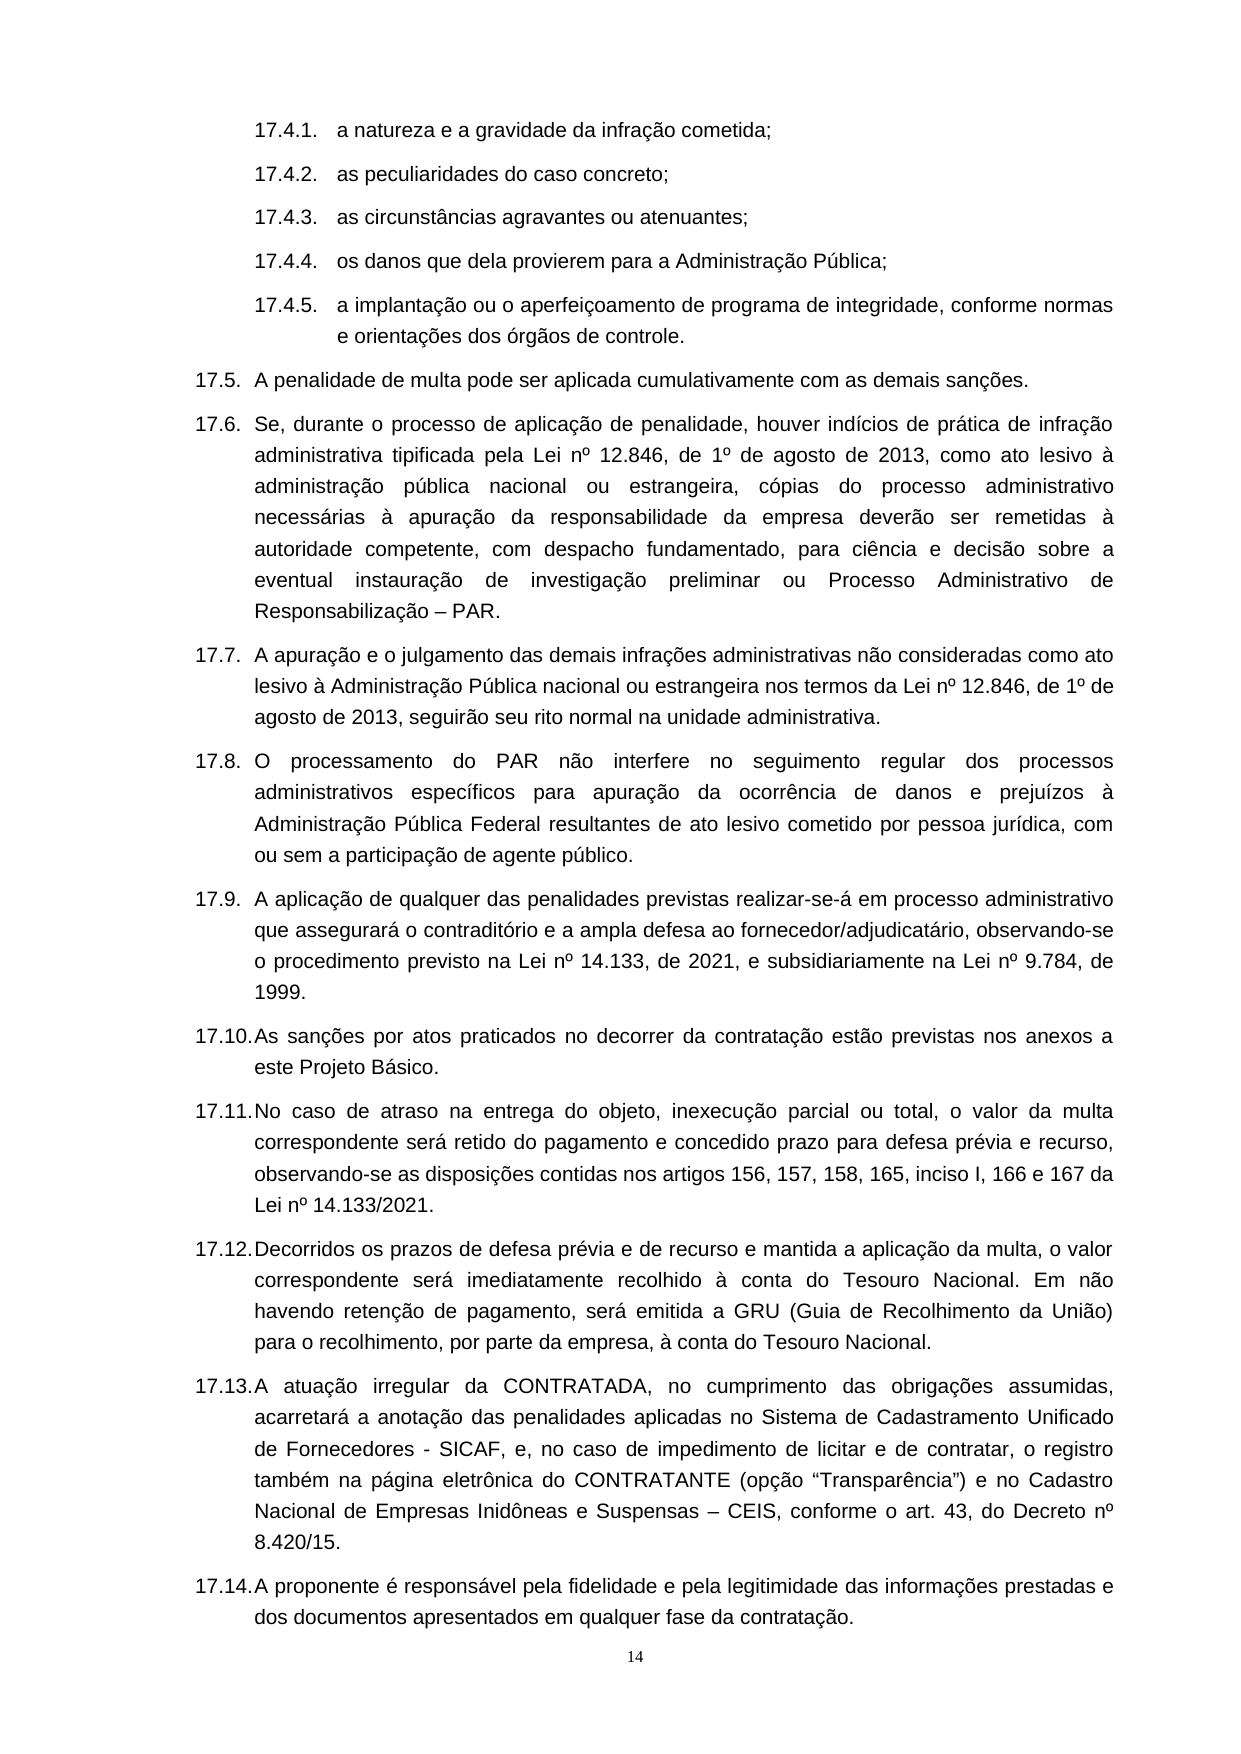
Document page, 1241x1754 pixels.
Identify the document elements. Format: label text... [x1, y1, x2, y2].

list Se, durante o processo de aplicação de penalidade, houver indícios de prática de infração administrativa tipificada pela Lei nº 12.846, de 1º de agosto de 2013, como ato lesivo à administração pública nacional ou estrangeira, cópias do processo administrativo necessárias à apuração da responsabilidade da empresa deverão ser remetidas à autoridade competente, com despacho fundamentado, para ciência e decisão sobre a eventual instauração de investigação preliminar ou Processo Administrativo de Responsabilização – PAR. [195, 406, 1115, 625]
list os danos que dela provierem para a Administração Pública; [254, 243, 1115, 275]
list a natureza e a gravidade da infração cometida; [254, 112, 1115, 143]
list As sanções por atos praticados no decorrer da contratação estão previstas nos anexos a este Projeto Básico. [195, 1018, 1115, 1081]
list A apuração e o julgamento das demais infrações administrativas não consideradas como ato lesivo à Administração Pública nacional ou estrangeira nos termos da Lei nº 12.846, de 1º de agosto de 2013, seguirão seu rito normal na unidade administrativa. [195, 637, 1115, 731]
list A proponente é responsável pela fidelidade e pela legitimidade das informações prestadas e dos documentos apresentados em qualquer fase da contratação. [195, 1568, 1115, 1631]
list as peculiaridades do caso concreto; [254, 156, 1115, 187]
list O processamento do PAR não interfere no seguimento regular dos processos administrativos específicos para apuração da ocorrência de danos e prejuízos à Administração Pública Federal resultantes de ato lesivo cometido por pessoa jurídica, com ou sem a participação de agente público. [195, 743, 1115, 868]
list Decorridos os prazos de defesa prévia e de recurso e mantida a aplicação da multa, o valor correspondente será imediatamente recolhido à conta do Tesouro Nacional. Em não havendo retenção de pagamento, será emitida a GRU (Guia de Recolhimento da União) para o recolhimento, por parte da empresa, à conta do Tesouro Nacional. [195, 1231, 1115, 1356]
list A atuação irregular da CONTRATADA, no cumprimento das obrigações assumidas, acarretará a anotação das penalidades aplicadas no Sistema de Cadastramento Unificado de Fornecedores - SICAF, e, no caso de impedimento de licitar e de contratar, o registro também na página eletrônica do CONTRATANTE (opção “Transparência”) e no Cadastro Nacional de Empresas Inidôneas e Suspensas – CEIS, conforme o art. 43, do Decreto nº 8.420/15. [195, 1368, 1115, 1556]
list A aplicação de qualquer das penalidades previstas realizar-se-á em processo administrativo que assegurará o contraditório e a ampla defesa ao fornecedor/adjudicatário, observando-se o procedimento previsto na Lei nº 14.133, de 2021, e subsidiariamente na Lei nº 9.784, de 1999. [195, 881, 1115, 1006]
list a implantação ou o aperfeiçoamento de programa de integridade, conforme normas e orientações dos órgãos de controle. [254, 287, 1115, 350]
list No caso de atraso na entrega do objeto, inexecução parcial ou total, o valor da multa correspondente será retido do pagamento e concedido prazo para defesa prévia e recurso, observando-se as disposições contidas nos artigos 156, 157, 158, 165, inciso I, 166 e 167 da Lei nº 14.133/2021. [195, 1093, 1115, 1218]
list as circunstâncias agravantes ou atenuantes; [254, 200, 1115, 231]
list A penalidade de multa pode ser aplicada cumulativamente com as demais sanções. [195, 362, 1115, 393]
